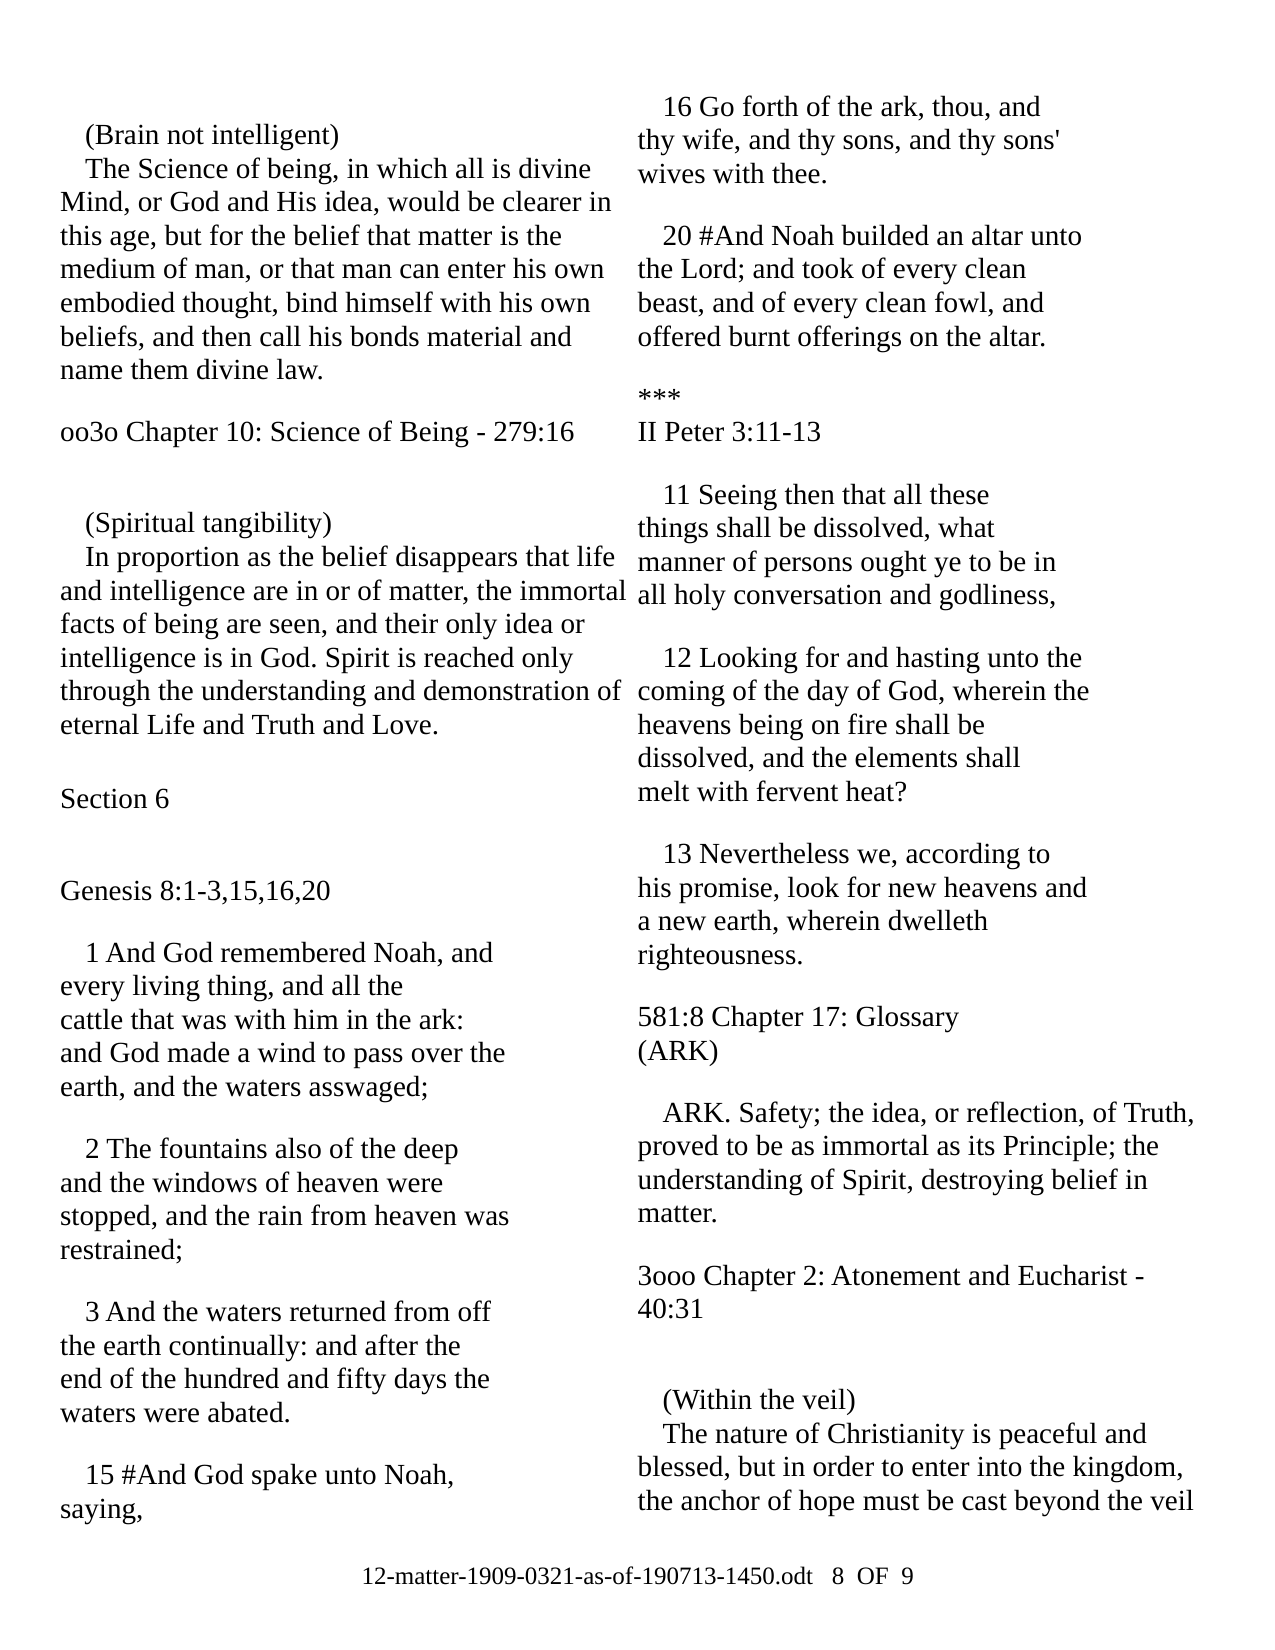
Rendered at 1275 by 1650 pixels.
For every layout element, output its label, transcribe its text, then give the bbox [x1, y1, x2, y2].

text Genesis 6:13 13 And God said unto Noah, The end of all flesh is come before me; for the earth is filled with violence through them; and, behold, I will destroy them with the earth. Genesis 7:1 1 And the Lord said unto Noah, Come thou and all thy house into the ark; for thee have I seen righteous before me in this generation. *** Psalm 46:6,7,9-11 6 The heathen raged, the kingdoms were moved: he uttered his voice, the earth melted. 7 The Lord of hosts is with us; the God of Jacob is our refuge. 9 He maketh wars to cease unto the end of the earth; he breaketh the bow, and cutteth the spear in sunder; he burneth the chariot in the fire. 10 Be still, and know that I am God: I will be exalted among the heathen, I will be exalted in the earth. 11 The Lord of hosts is with us; the God of Jacob is our refuge. *** Revelation 19:11,20,21(to :) 11 And I saw heaven opened, and behold a white horse; and he that sat upon him was called Faithful and True, and in righteousness he doth judge and make war. 20 And the beast was taken, and with him the false prophet that wrought miracles before him, with which he deceived them that had received the mark of the beast, and them that worshipped his image. These both were cast alive into a lake of fire burning with brimstone. 21 And the remnant were slain with the sword of him that sat upon the horse, which sword proceeded out of his mouth: oo3o Chapter 10: Science of Being - 281:28 (The true new idea) Our false views of matter perish as we grasp the facts of Spirit. The old belief must be cast out or the new idea will be spilled, and the inspiration, which is to change our standpoint, will be lost. Now, as of old, Truth casts out evils and heals the sick. oo3o Chapter 10: Science of Being - 275:25 (The divine completeness) Our material human theories are destitute of Science. The true understanding of God is spiritual. It robs the grave of victory. It destroys the false evidence that misleads thought and points to other gods, or other so-called powers, such as matter, disease, sin, and death, superior or contrary to the one Spirit. oo3o Chapter 10: Science of Being - 273:24 (Spiritual law the only law) Jesus walked on the waves, fed the multitude, healed the sick, and raised the dead in direct opposition to material laws. His acts were the demonstration of Science, overcoming the false claims of material sense or law. oo1o Chapter 12: Christian Science Practice - 372:8 (Brain not intelligent) The Science of being, in which all is divine Mind, or God and His idea, would be clearer in this age, but for the belief that matter is the medium of man, or that man can enter his own embodied thought, bind himself with his own beliefs, and then call his bonds material and name them divine law. oo3o Chapter 10: Science of Being - 279:16 (Spiritual tangibility) In proportion as the belief disappears that life and intelligence are in or of matter, the immortal facts of being are seen, and their only idea or intelligence is in God. Spirit is reached only through the understanding and demonstration of eternal Life and Truth and Love. [60, 60, 637, 740]
text Section 6 [60, 782, 637, 815]
text Genesis 8:1-3,15,16,20 1 And God remembered Noah, and every living thing, and all the cattle that was with him in the ark: and God made a wind to pass over the earth, and the waters asswaged; 2 The fountains also of the deep and the windows of heaven were stopped, and the rain from heaven was restrained; 3 And the waters returned from off the earth continually: and after the end of the hundred and fifty days the waters were abated. 15 #And God spake unto Noah, saying, 16 Go forth of the ark, thou, and thy wife, and thy sons, and thy sons' wives with thee. 20 #And Noah builded an altar unto the Lord; and took of every clean beast, and of every clean fowl, and offered burnt offerings on the altar. *** II Peter 3:11-13 11 Seeing then that all these things shall be dissolved, what manner of persons ought ye to be in all holy conversation and godliness, 12 Looking for and hasting unto the coming of the day of God, wherein the heavens being on fire shall be dissolved, and the elements shall melt with fervent heat? 13 Nevertheless we, according to his promise, look for new heavens and a new earth, wherein dwelleth righteousness. 581:8 Chapter 17: Glossary (ARK) ARK. Safety; the idea, or reflection, of Truth, proved to be as immortal as its Principle; the understanding of Spirit, destroying belief in matter. 3ooo Chapter 2: Atonement and Eucharist - 40:31 (Within the veil) The nature of Christianity is peaceful and blessed, but in order to enter into the kingdom, the anchor of hope must be cast beyond the veil of matter into the Shekinah into which Jesus has passed before us; and this advance beyond matter must come through the joys and triumphs of the righteous as well as through their sorrows and afflictions. Like our Master, we must depart from material sense into the spiritual sense of being. 3ooo Chapter 2: Atonement and Eucharist - 43:27 (Divine victory) The divine must overcome the human at every point. The Science Jesus taught and lived must triumph over all material beliefs about life, substance, and intelligence, and the multitudinous errors growing from such beliefs. oo1o Chapter 12: Christian Science Practice - 425:23 (The lungs reformed) Consciousness constructs a better body when faith in matter has been conquered. Correct material belief by spiritual understanding, and Spirit will form you anew. You will never fear again except to offend God, and you will never believe that heart or any portion of the body can destroy you. oo1o Chapter 12: Christian Science Practice - 428:8-12,15 (Vision opening) To divest thought of false trusts and material evidences in order that the spiritual facts of being may appear, - this is the great attainment by means of which we shall sweep away the false and give place to the true. (Intelligent consecration) We should consecrate existence, not "to the unknown God" whom we "ignorantly worship," but to the eternal builder, the everlasting Father, to the Life which mortal sense cannot impair nor mortal belief destroy. We must realize the ability of mental might to offset human misconceptions and to replace them with the life which is spiritual, not material. Subheadings in this lesson 12 1 - No mediumship 12 1 - Spirit the starting-point 12 1 - Like evolving like 12 1 - Mind one and all 12 1 - Materialistic challenge 12 2 - Causation mental 12 2 - Material knowledge illusive 12 2 - Five senses deceptive 12 2 - Opposite symbols 12 2 - Source of all life and action 12 2 - Error unveiled 12 3 - Matter mindless 12 3 - Life independent of matter 12 3 - Remedy for fever 12 3 - Mind governs body 12 3 - Mortal mind controlled 12 3 - Useful knowledge 12 4 - Drugging unchristian 12 4 - Drug-power mental 12 4 - Belief in physics 12 4 - Adulteration of Truth 12 4 - Mind the only healer 12 5 - The true new idea 12 5 - The divine completeness 12 5 - Spiritual law the only law 12 5 - Brain not intelligent 12 5 - Spiritual tangibility 12 6 - Within the veil 12 6 - Divine victory 12 6 - The lungs reformed 12 6 - Vision opening 12 6 - Intelligent consecration [60, 60, 1215, 1524]
